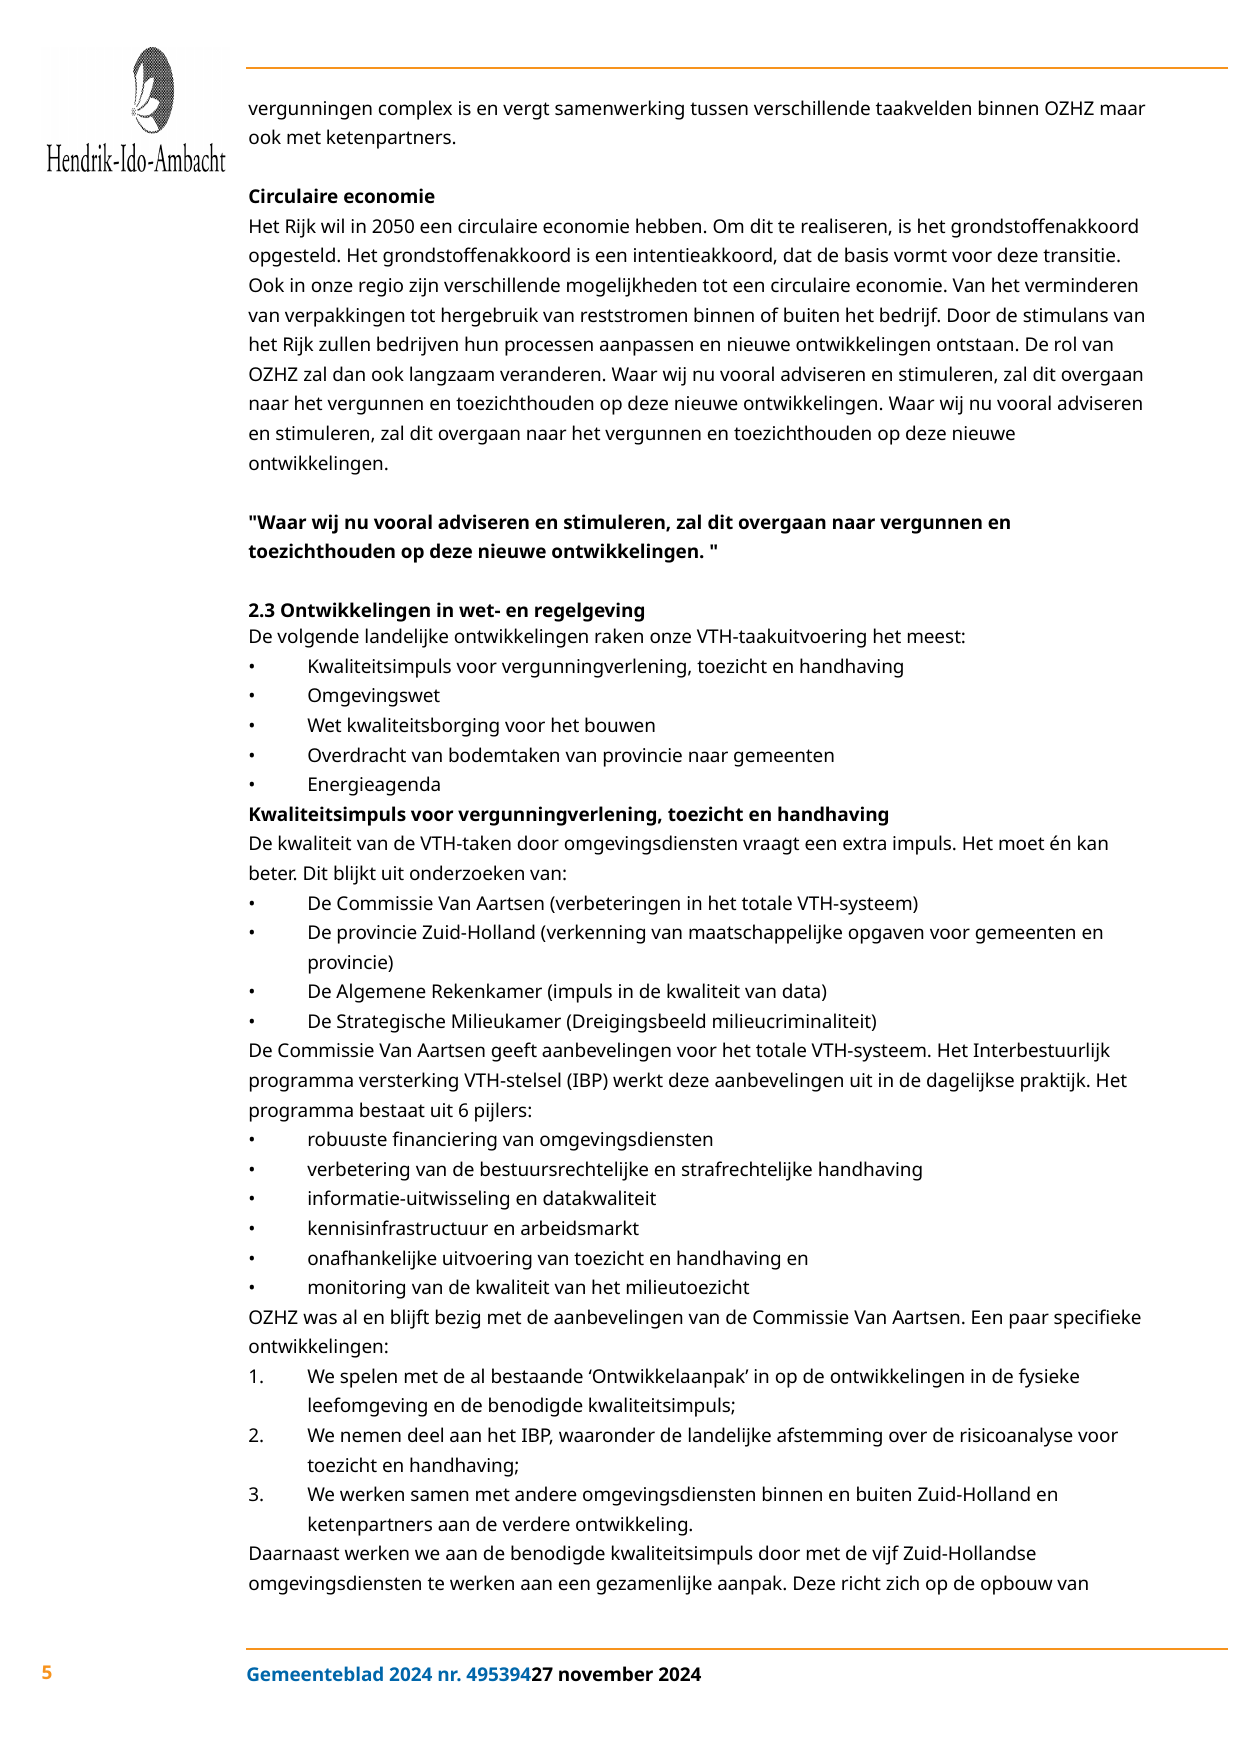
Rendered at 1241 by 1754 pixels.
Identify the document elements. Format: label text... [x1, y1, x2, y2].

list onafhankelijke uitvoering van toezicht en handhaving en [248, 1245, 1152, 1270]
list De Commissie Van Aartsen (verbeteringen in het totale VTH-systeem) [248, 890, 1152, 915]
list Overdracht van bodemtaken van provincie naar gemeenten [248, 742, 1152, 767]
list monitoring van de kwaliteit van het milieutoezicht [248, 1274, 1152, 1300]
text De volgende landelijke ontwikkelingen raken onze VTH-taakuitvoering het meest: [248, 623, 1152, 649]
list We werken samen met andere omgevingsdiensten binnen en buiten Zuid-Holland en ketenpartners aan de verdere ontwikkeling. [248, 1481, 1152, 1537]
list We spelen met de al bestaande ‘Ontwikkelaanpak’ in op de ontwikkelingen in de fysieke leefomgeving en de benodigde kwaliteitsimpuls; [248, 1363, 1152, 1418]
list Kwaliteitsimpuls voor vergunningverlening, toezicht en handhaving [248, 653, 1152, 679]
text 2.3 Ontwikkelingen in wet- en regelgeving [248, 598, 1152, 623]
list robuuste financiering van omgevingsdiensten [248, 1126, 1152, 1152]
list Energieagenda [248, 771, 1152, 797]
text "Waar wij nu vooral adviseren en stimuleren, zal dit overgaan naar vergunnen en toezichthouden op deze nieuwe ontwikkelingen. " [248, 509, 1152, 564]
list kennisinfrastructuur en arbeidsmarkt [248, 1215, 1152, 1241]
text Circulaire economie [248, 183, 1152, 209]
text Het Rijk wil in 2050 een circulaire economie hebben. Om dit te realiseren, is het grondstoffenakkoord opgesteld. Het grondstoffenakkoord is een intentieakkoord, dat de basis vormt voor deze transitie. Ook in onze regio zijn verschillende mogelijkheden tot een circulaire economie. Van het verminderen van verpakkingen tot hergebruik van reststromen binnen of buiten het bedrijf. Door de stimulans van het Rijk zullen bedrijven hun processen aanpassen en nieuwe ontwikkelingen ontstaan. De rol van OZHZ zal dan ook langzaam veranderen. Waar wij nu vooral adviseren en stimuleren, zal dit overgaan naar het vergunnen en toezichthouden op deze nieuwe ontwikkelingen. Waar wij nu vooral adviseren en stimuleren, zal dit overgaan naar het vergunnen en toezichthouden op deze nieuwe ontwikkelingen. [248, 213, 1152, 476]
text De Commissie Van Aartsen geeft aanbevelingen voor het totale VTH-systeem. Het Interbestuurlijk programma versterking VTH-stelsel (IBP) werkt deze aanbevelingen uit in de dagelijkse praktijk. Het programma bestaat uit 6 pijlers: [248, 1038, 1152, 1122]
list Omgevingswet [248, 683, 1152, 708]
text vergunningen complex is en vergt samenwerking tussen verschillende taakvelden binnen OZHZ maar ook met ketenpartners. [248, 95, 1152, 150]
list De Algemene Rekenkamer (impuls in de kwaliteit van data) [248, 978, 1152, 1004]
list De Strategische Milieukamer (Dreigingsbeeld milieucriminaliteit) [248, 1008, 1152, 1034]
list De provincie Zuid-Holland (verkenning van maatschappelijke opgaven voor gemeenten en provincie) [248, 919, 1152, 974]
text Daarnaast werken we aan de benodigde kwaliteitsimpuls door met de vijf Zuid-Hollandse omgevingsdiensten te werken aan een gezamenlijke aanpak. Deze richt zich op de opbouw van [248, 1541, 1152, 1596]
text OZHZ was al en blijft bezig met de aanbevelingen van de Commissie Van Aartsen. Een paar specifieke ontwikkelingen: [248, 1304, 1152, 1359]
text Kwaliteitsimpuls voor vergunningverlening, toezicht en handhaving [248, 801, 1152, 827]
list informatie-uitwisseling en datakwaliteit [248, 1186, 1152, 1211]
list verbetering van de bestuursrechtelijke en strafrechtelijke handhaving [248, 1156, 1152, 1182]
picture [41, 47, 231, 172]
text De kwaliteit van de VTH-taken door omgevingsdiensten vraagt een extra impuls. Het moet én kan beter. Dit blijkt uit onderzoeken van: [248, 831, 1152, 886]
list Wet kwaliteitsborging voor het bouwen [248, 712, 1152, 738]
list We nemen deel aan het IBP, waaronder de landelijke afstemming over de risicoanalyse voor toezicht en handhaving; [248, 1422, 1152, 1477]
